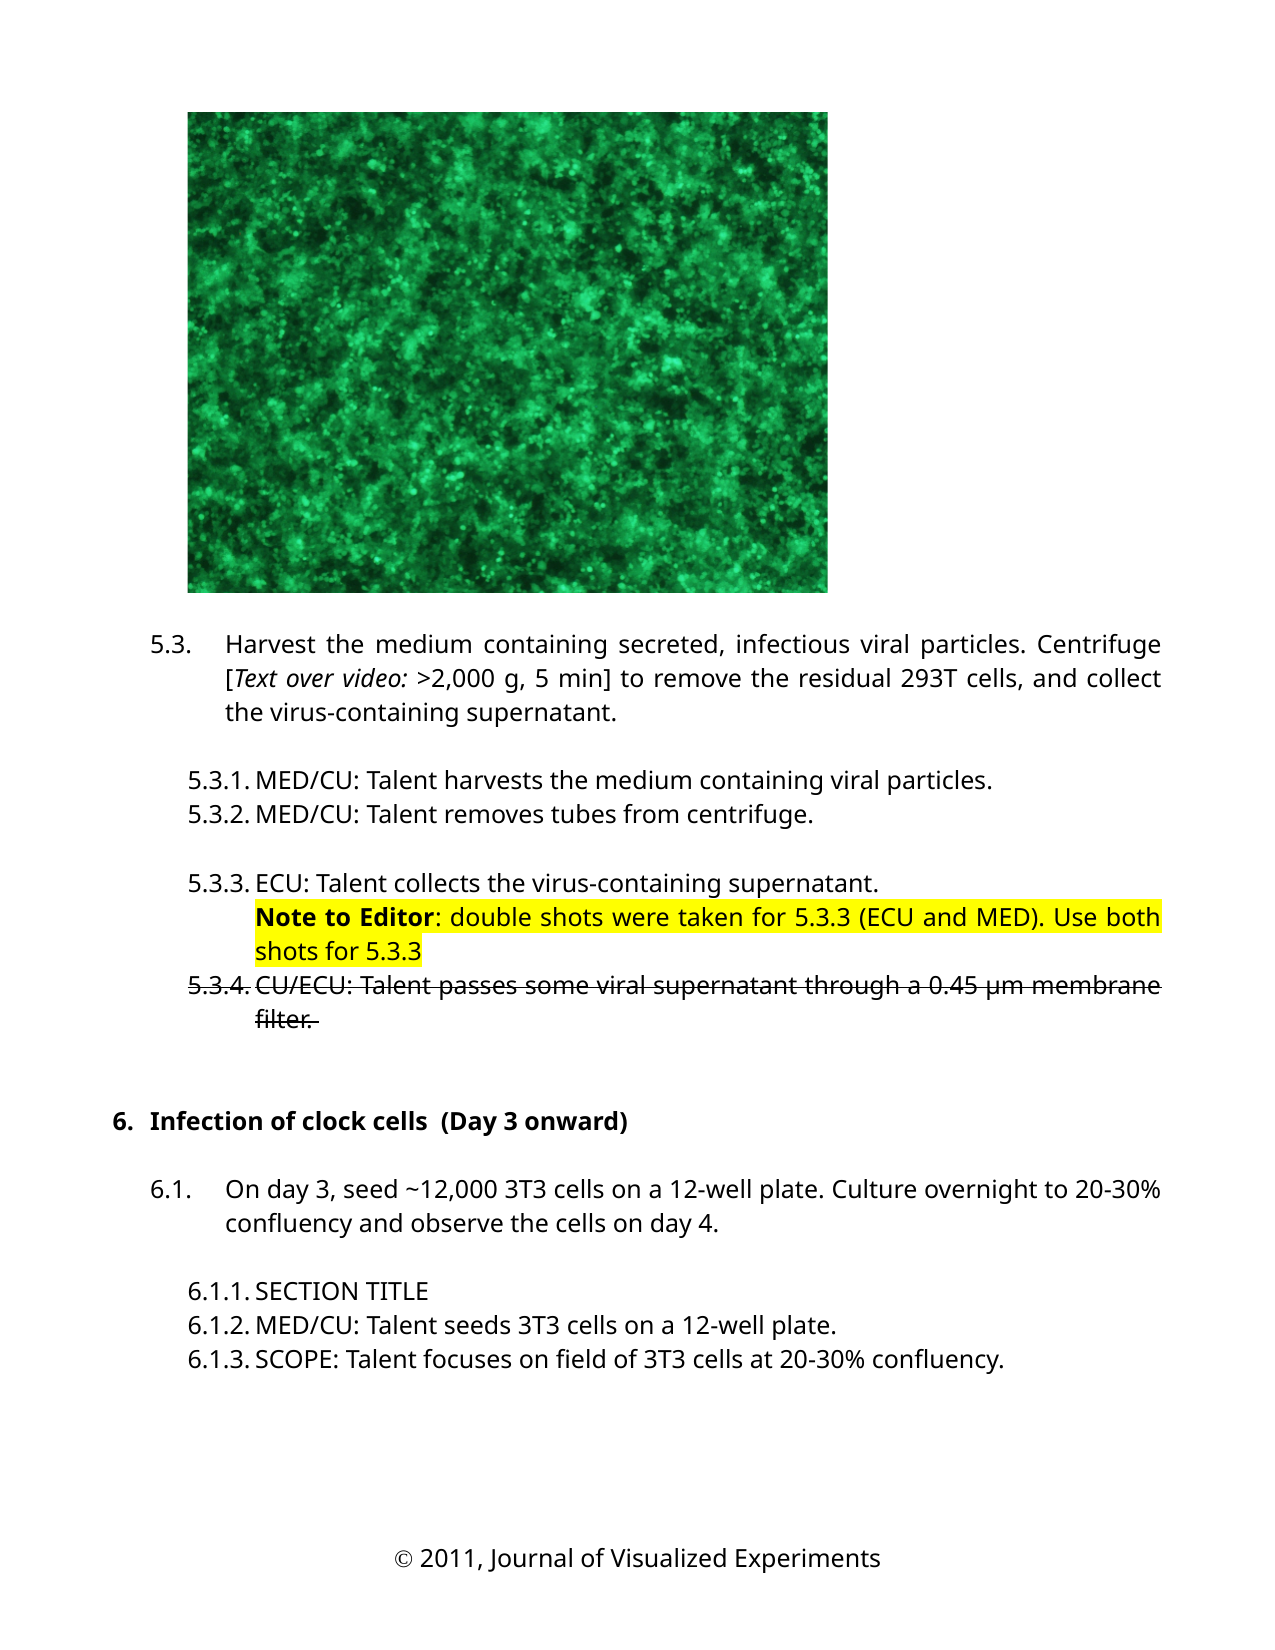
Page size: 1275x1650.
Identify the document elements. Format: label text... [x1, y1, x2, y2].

list Infection of clock cells (Day 3 onward) [112, 1104, 1162, 1138]
list ECU: Talent collects the virus-containing supernatant. [187, 865, 1162, 899]
list CU/ECU: Talent passes some viral supernatant through a 0.45 µm membrane filter. [187, 967, 1162, 1036]
list MED/CU: Talent seeds 3T3 cells on a 12-well plate. [187, 1308, 1162, 1342]
list On day 3, seed ~12,000 3T3 cells on a 12-well plate. Culture overnight to 20-30% confluency and observe the cells on day 4. [150, 1172, 1162, 1240]
list Harvest the medium containing secreted, infectious viral particles. Centrifuge [Text over video: >2,000 g, 5 min] to remove the residual 293T cells, and collect the virus-containing supernatant. [150, 627, 1162, 729]
list SCOPE: Talent focuses on field of 3T3 cells at 20-30% confluency. [187, 1342, 1162, 1376]
list MED/CU: Talent harvests the medium containing viral particles. [187, 763, 1162, 797]
list SECTION TITLE [187, 1274, 1162, 1308]
picture [187, 112, 828, 593]
list MED/CU: Talent removes tubes from centrifuge. [187, 797, 1162, 831]
text Note to Editor: double shots were taken for 5.3.3 (ECU and MED). Use both shots for 5.3.3 [255, 899, 1162, 967]
